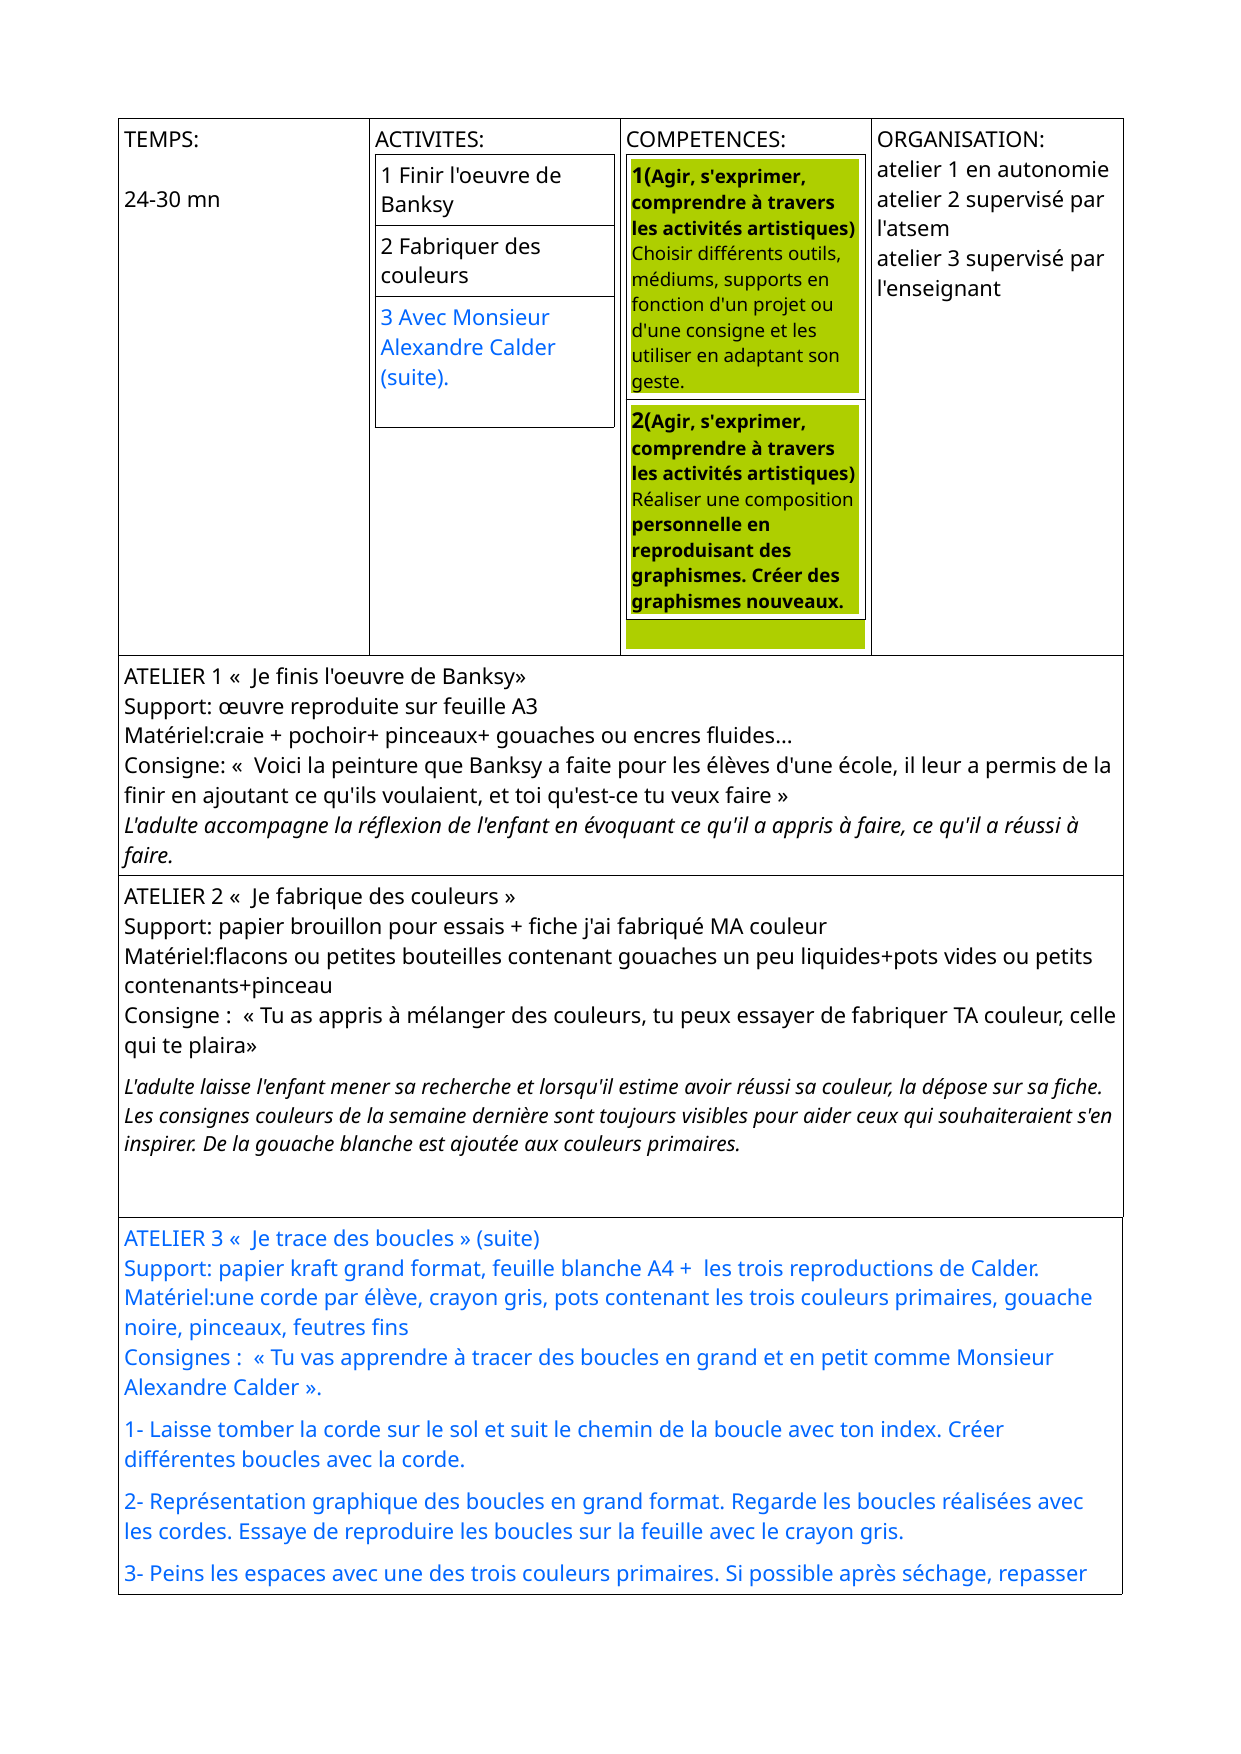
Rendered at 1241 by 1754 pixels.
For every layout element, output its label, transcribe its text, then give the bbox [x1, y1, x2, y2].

table_header ATELIER 3 « Je trace des boucles » (suite) Support: papier kraft grand format, feuille blanche A4 + les trois reproductions de Calder. Matériel:une corde par élève, crayon gris, pots contenant les trois couleurs primaires, gouache noire, pinceaux, feutres fins Consignes : « Tu vas apprendre à tracer des boucles en grand et en petit comme Monsieur Alexandre Calder ». 1- Laisse tomber la corde sur le sol et suit le chemin de la boucle avec ton index. Créer différentes boucles avec la corde. 2- Représentation graphique des boucles en grand format. Regarde les boucles réalisées avec les cordes. Essaye de reproduire les boucles sur la feuille avec le crayon gris. 3- Peins les espaces avec une des trois couleurs primaires. Si possible après séchage, repasser [119, 1218, 1122, 1594]
table_cell 2 Fabriquer des couleurs [376, 226, 614, 296]
table_header ACTIVITES: [370, 119, 620, 655]
table_header TEMPS: 24-30 mn [119, 119, 369, 655]
table_header ORGANISATION: atelier 1 en autonomie atelier 2 supervisé par l'atsem atelier 3 supervisé par l'enseignant [872, 119, 1123, 655]
table_cell 3 Avec Monsieur Alexandre Calder (suite). [376, 297, 614, 427]
table_header COMPETENCES: [621, 119, 871, 655]
table_header ATELIER 2 « Je fabrique des couleurs » Support: papier brouillon pour essais + fiche j'ai fabriqué MA couleur Matériel:flacons ou petites bouteilles contenant gouaches un peu liquides+pots vides ou petits contenants+pinceau Consigne : « Tu as appris à mélanger des couleurs, tu peux essayer de fabriquer TA couleur, celle qui te plaira» L'adulte laisse l'enfant mener sa recherche et lorsqu'il estime avoir réussi sa couleur, la dépose sur sa fiche. Les consignes couleurs de la semaine dernière sont toujours visibles pour aider ceux qui souhaiteraient s'en inspirer. De la gouache blanche est ajoutée aux couleurs primaires. [119, 876, 1123, 1217]
table_header 1(Agir, s'exprimer, comprendre à travers les activités artistiques) Choisir différents outils, médiums, supports en fonction d'un projet ou d'une consigne et les utiliser en adaptant son geste. [627, 155, 865, 399]
table_header 1 Finir l'oeuvre de Banksy [376, 155, 614, 225]
table_header 2(Agir, s'exprimer, comprendre à travers les activités artistiques) Réaliser une composition personnelle en reproduisant des graphismes. Créer des graphismes nouveaux. [627, 400, 865, 619]
table_header ATELIER 1 « Je finis l'oeuvre de Banksy» Support: œuvre reproduite sur feuille A3 Matériel:craie + pochoir+ pinceaux+ gouaches ou encres fluides... Consigne: « Voici la peinture que Banksy a faite pour les élèves d'une école, il leur a permis de la finir en ajoutant ce qu'ils voulaient, et toi qu'est-ce tu veux faire » L'adulte accompagne la réflexion de l'enfant en évoquant ce qu'il a appris à faire, ce qu'il a réussi à faire. [119, 656, 1123, 875]
